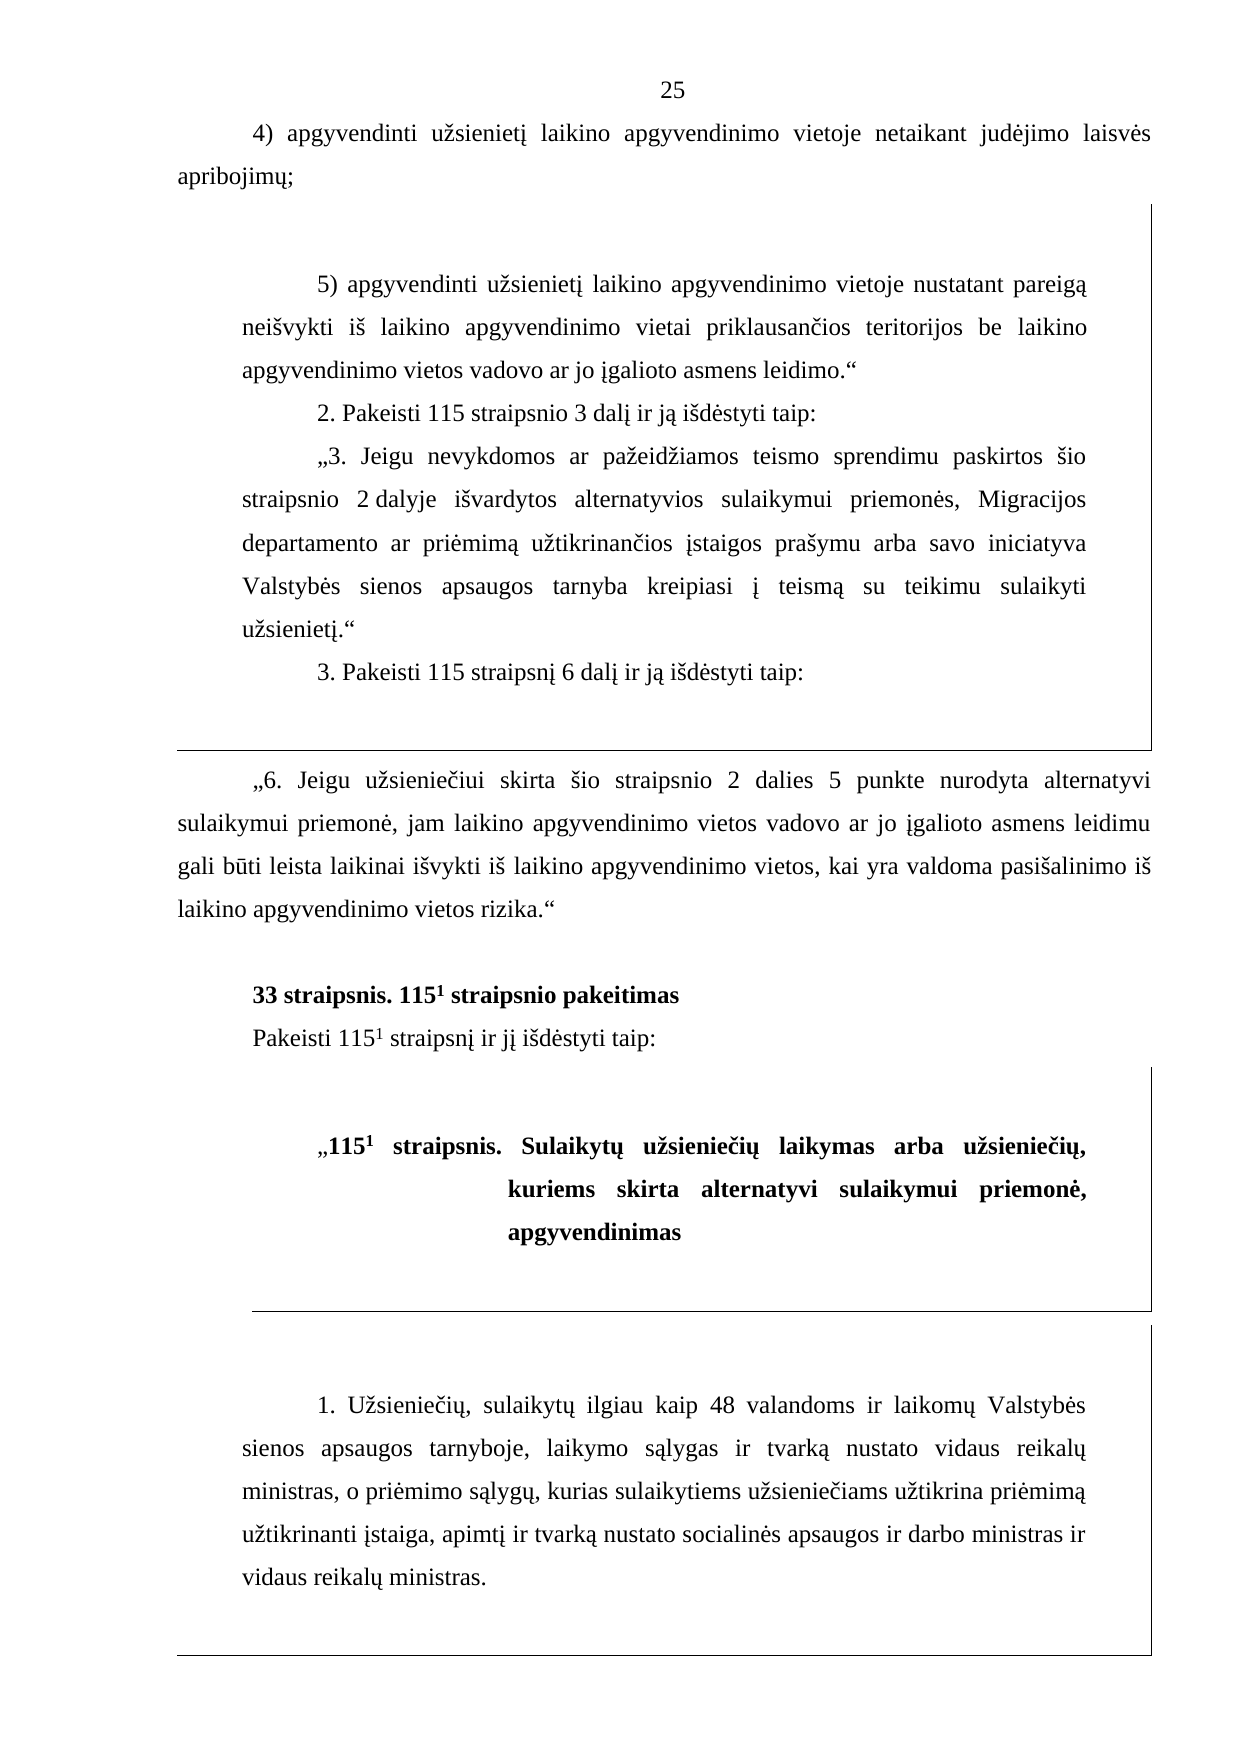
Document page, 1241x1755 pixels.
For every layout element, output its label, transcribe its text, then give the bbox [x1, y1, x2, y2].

text 4) apgyvendinti užsienietį laikino apgyvendinimo vietoje netaikant judėjimo laisvės apribojimų; [177, 118, 1152, 190]
text Pakeisti 1151 straipsnį ir jį išdėstyti taip: [177, 1023, 1152, 1052]
text „3. Jeigu nevykdomos ar pažeidžiamos teismo sprendimu paskirtos šio straipsnio 2 dalyje išvardytos alternatyvios sulaikymui priemonės, Migracijos departamento ar priėmimą užtikrinančios įstaigos prašymu arba savo iniciatyva Valstybės sienos apsaugos tarnyba kreipiasi į teismą su teikimu sulaikyti užsienietį.“ [177, 377, 1152, 592]
text 2. Pakeisti 115 straipsnio 3 dalį ir ją išdėstyti taip: [177, 334, 1152, 377]
text „1151 straipsnis. Sulaikytų užsieniečių laikymas arba užsieniečių, kuriems skirta alternatyvi sulaikymui priemonė, apgyvendinimas [252, 1067, 1151, 1311]
text 1. Užsieniečių, sulaikytų ilgiau kaip 48 valandoms ir laikomų Valstybės sienos apsaugos tarnyboje, laikymo sąlygas ir tvarką nustato vidaus reikalų ministras, o priėmimo sąlygų, kurias sulaikytiems užsieniečiams užtikrina priėmimą užtikrinanti įstaiga, apimtį ir tvarką nustato socialinės apsaugos ir darbo ministras ir vidaus reikalų ministras. [177, 1325, 1151, 1655]
text 5) apgyvendinti užsienietį laikino apgyvendinimo vietoje nustatant pareigą neišvykti iš laikino apgyvendinimo vietai priklausančios teritorijos be laikino apgyvendinimo vietos vadovo ar jo įgalioto asmens leidimo.“ [177, 204, 1151, 334]
text 3. Pakeisti 115 straipsnį 6 dalį ir ją išdėstyti taip: [177, 592, 1152, 750]
text 33 straipsnis. 1151 straipsnio pakeitimas [177, 980, 1152, 1009]
text „6. Jeigu užsieniečiui skirta šio straipsnio 2 dalies 5 punkte nurodyta alternatyvi sulaikymui priemonė, jam laikino apgyvendinimo vietos vadovo ar jo įgalioto asmens leidimu gali būti leista laikinai išvykti iš laikino apgyvendinimo vietos, kai yra valdoma pasišalinimo iš laikino apgyvendinimo vietos rizika.“ [177, 765, 1152, 923]
